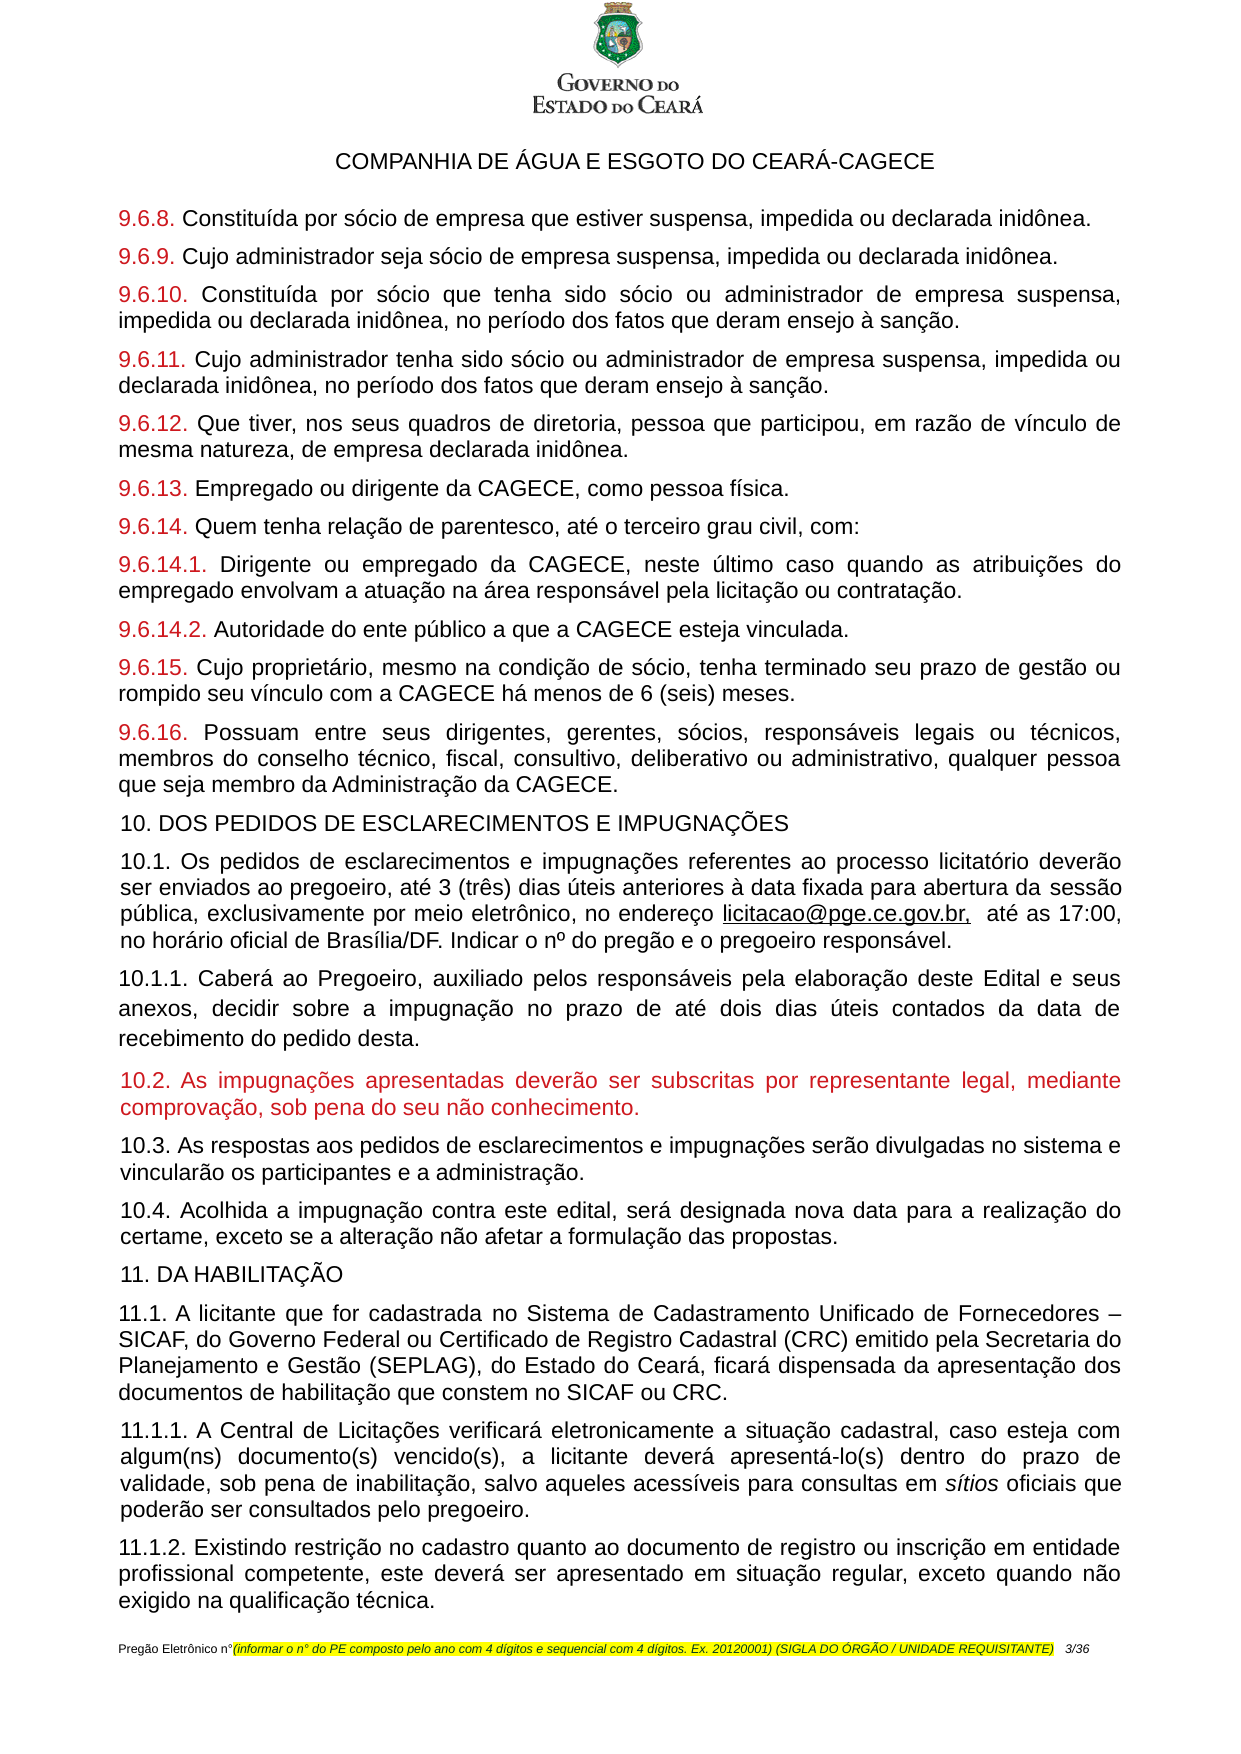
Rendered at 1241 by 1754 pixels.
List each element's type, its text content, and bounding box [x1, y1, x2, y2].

text 9.6.10. Constituída por sócio que tenha sido sócio ou administrador de empresa suspensa, impedida ou declarada inidônea, no período dos fatos que deram ensejo à sanção. [118, 281, 1122, 334]
list 10.1.1. Caberá ao Pregoeiro, auxiliado pelos responsáveis pela elaboração deste Edital e seus anexos, decidir sobre a impugnação no prazo de até dois dias úteis contados da data de recebimento do pedido desta. [118, 965, 1122, 1052]
text 11.1.2. Existindo restrição no cadastro quanto ao documento de registro ou inscrição em entidade profissional competente, este deverá ser apresentado em situação regular, exceto quando não exigido na qualificação técnica. [118, 1534, 1122, 1613]
text 11.1.1. A Central de Licitações verificará eletronicamente a situação cadastral, caso esteja com algum(ns) documento(s) vencido(s), a licitante deverá apresentá-lo(s) dentro do prazo de validade, sob pena de inabilitação, salvo aqueles acessíveis para consultas em sítios oficiais que poderão ser consultados pelo pregoeiro. [120, 1417, 1122, 1522]
text 9.6.16. Possuam entre seus dirigentes, gerentes, sócios, responsáveis legais ou técnicos, membros do conselho técnico, fiscal, consultivo, deliberativo ou administrativo, qualquer pessoa que seja membro da Administração da CAGECE. [118, 718, 1121, 798]
text 9.6.8. Constituída por sócio de empresa que estiver suspensa, impedida ou declarada inidônea. [118, 204, 1122, 231]
text 10. DOS PEDIDOS DE ESCLARECIMENTOS E IMPUGNAÇÕES [120, 809, 1122, 836]
text 9.6.12. Que tiver, nos seus quadros de diretoria, pessoa que participou, em razão de vínculo de mesma natureza, de empresa declarada inidônea. [118, 410, 1122, 463]
text 9.6.14.1. Dirigente ou empregado da CAGECE, neste último caso quando as atribuições do empregado envolvam a atuação na área responsável pela licitação ou contratação. [118, 551, 1122, 604]
text 10.2. As impugnações apresentadas deverão ser subscritas por representante legal, mediante comprovação, sob pena do seu não conhecimento. [120, 1067, 1122, 1120]
text 9.6.15. Cujo proprietário, mesmo na condição de sócio, tenha terminado seu prazo de gestão ou rompido seu vínculo com a CAGECE há menos de 6 (seis) meses. [118, 654, 1122, 707]
text 9.6.14.2. Autoridade do ente público a que a CAGECE esteja vinculada. [118, 616, 1122, 642]
text 11.1. A licitante que for cadastrada no Sistema de Cadastramento Unificado de Fornecedores – SICAF, do Governo Federal ou Certificado de Registro Cadastral (CRC) emitido pela Secretaria do Planejamento e Gestão (SEPLAG), do Estado do Ceará, ficará dispensada da apresentação dos documentos de habilitação que constem no SICAF ou CRC. [118, 1299, 1122, 1405]
text 9.6.13. Empregado ou dirigente da CAGECE, como pessoa física. [118, 475, 1122, 501]
text 10.3. As respostas aos pedidos de esclarecimentos e impugnações serão divulgadas no sistema e vincularão os participantes e a administração. [120, 1132, 1122, 1185]
text 11. DA HABILITAÇÃO [120, 1261, 1122, 1288]
text 10.4. Acolhida a impugnação contra este edital, será designada nova data para a realização do certame, exceto se a alteração não afetar a formulação das propostas. [120, 1197, 1122, 1249]
text 9.6.11. Cujo administrador tenha sido sócio ou administrador de empresa suspensa, impedida ou declarada inidônea, no período dos fatos que deram ensejo à sanção. [118, 346, 1122, 398]
text 9.6.9. Cujo administrador seja sócio de empresa suspensa, impedida ou declarada inidônea. [118, 243, 1122, 269]
text 9.6.14. Quem tenha relação de parentesco, até o terceiro grau civil, com: [118, 513, 1122, 539]
text 10.1. Os pedidos de esclarecimentos e impugnações referentes ao processo licitatório deverão ser enviados ao pregoeiro, até 3 (três) dias úteis anteriores à data fixada para abertura da sessão pública, exclusivamente por meio eletrônico, no endereço licitacao@pge.ce.gov.br, até as 17:00, no horário oficial de Brasília/DF. Indicar o nº do pregão e o pregoeiro responsável. [120, 848, 1122, 953]
